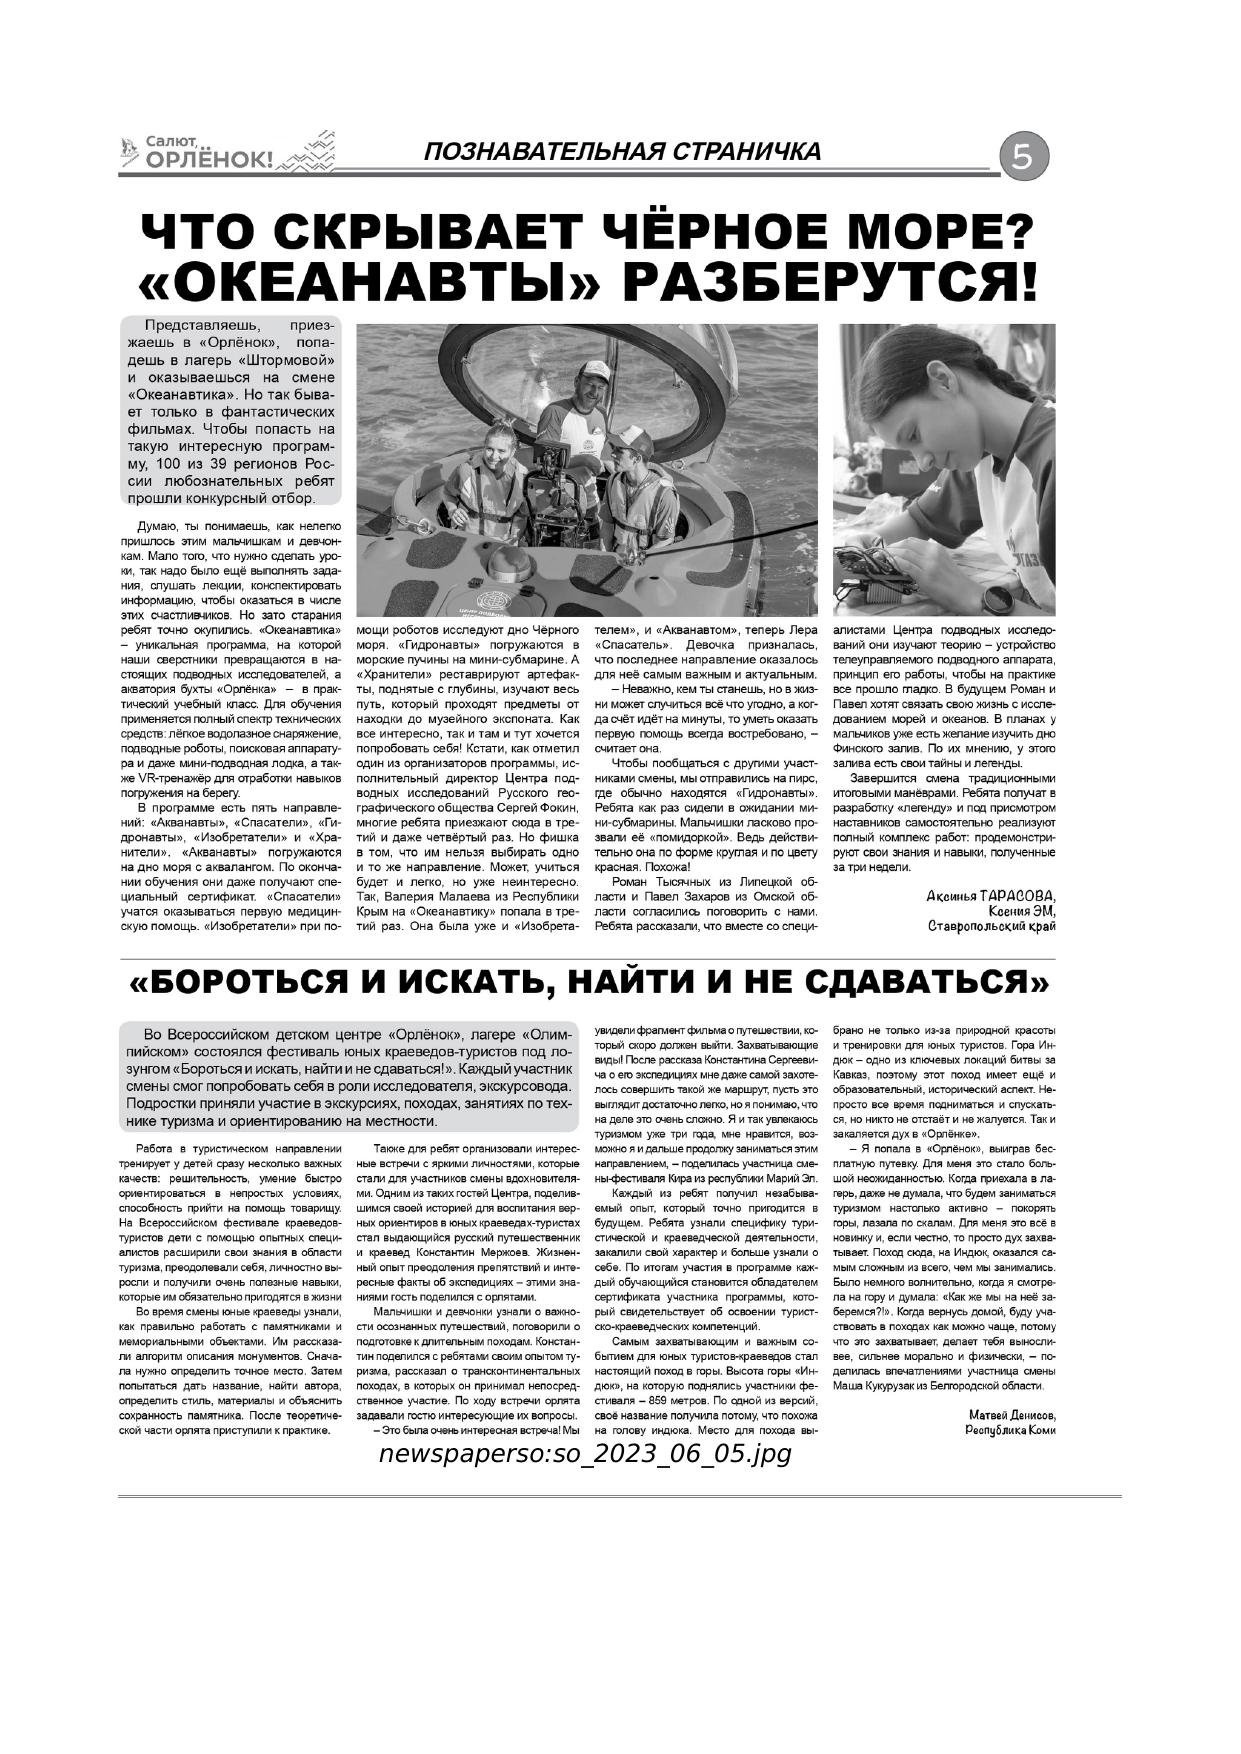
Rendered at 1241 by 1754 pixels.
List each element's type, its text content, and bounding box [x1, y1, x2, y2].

text newspaperso:so_2023_06_05.jpg [118, 1439, 1056, 1468]
picture [118, 130, 1056, 1439]
